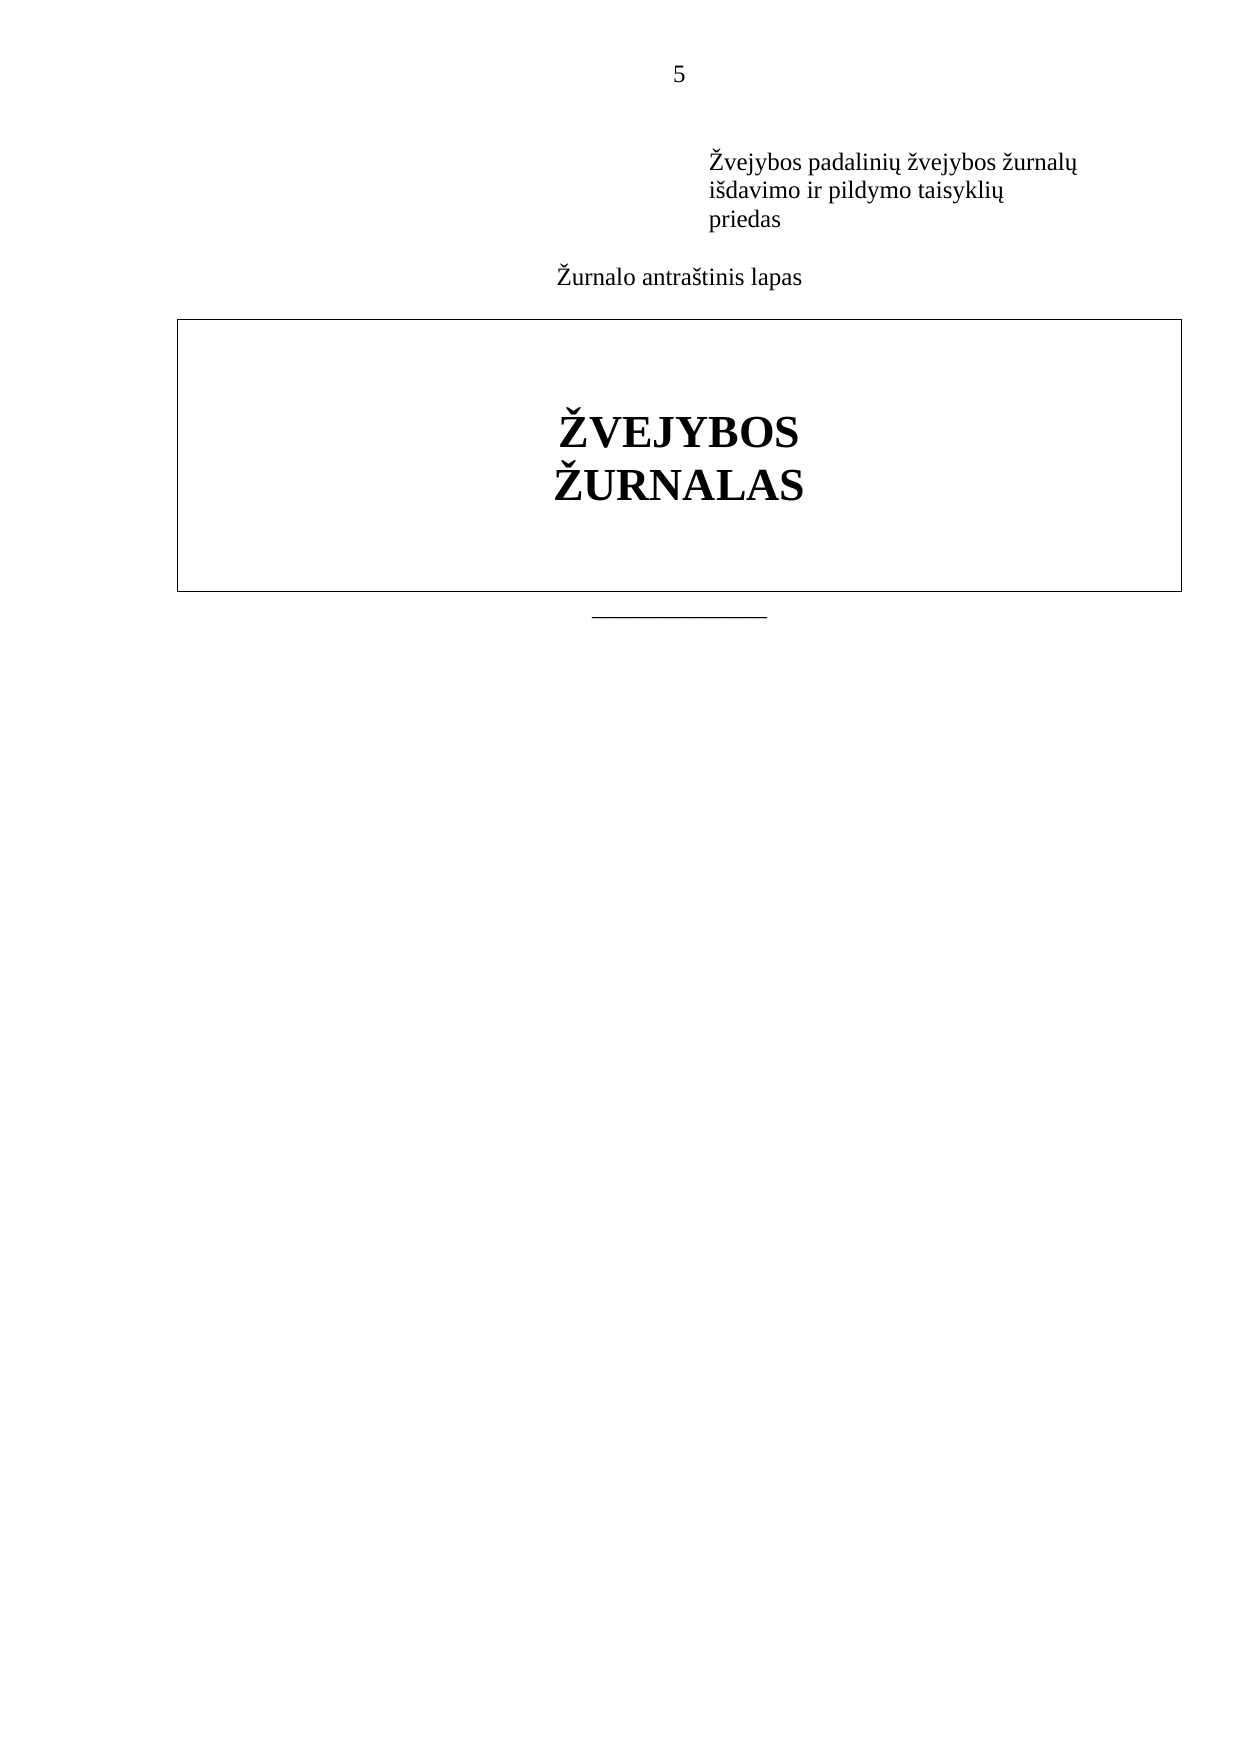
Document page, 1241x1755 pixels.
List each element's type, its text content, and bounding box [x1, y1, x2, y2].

text Žurnalo antraštinis lapas [177, 262, 1181, 291]
text priedas [177, 204, 1181, 233]
text išdavimo ir pildymo taisyklių [177, 176, 1181, 204]
table_header ŽVEJYBOS ŽURNALAS [178, 320, 1181, 591]
text ______________ [177, 592, 1181, 621]
text Žvejybos padalinių žvejybos žurnalų [177, 147, 1181, 176]
